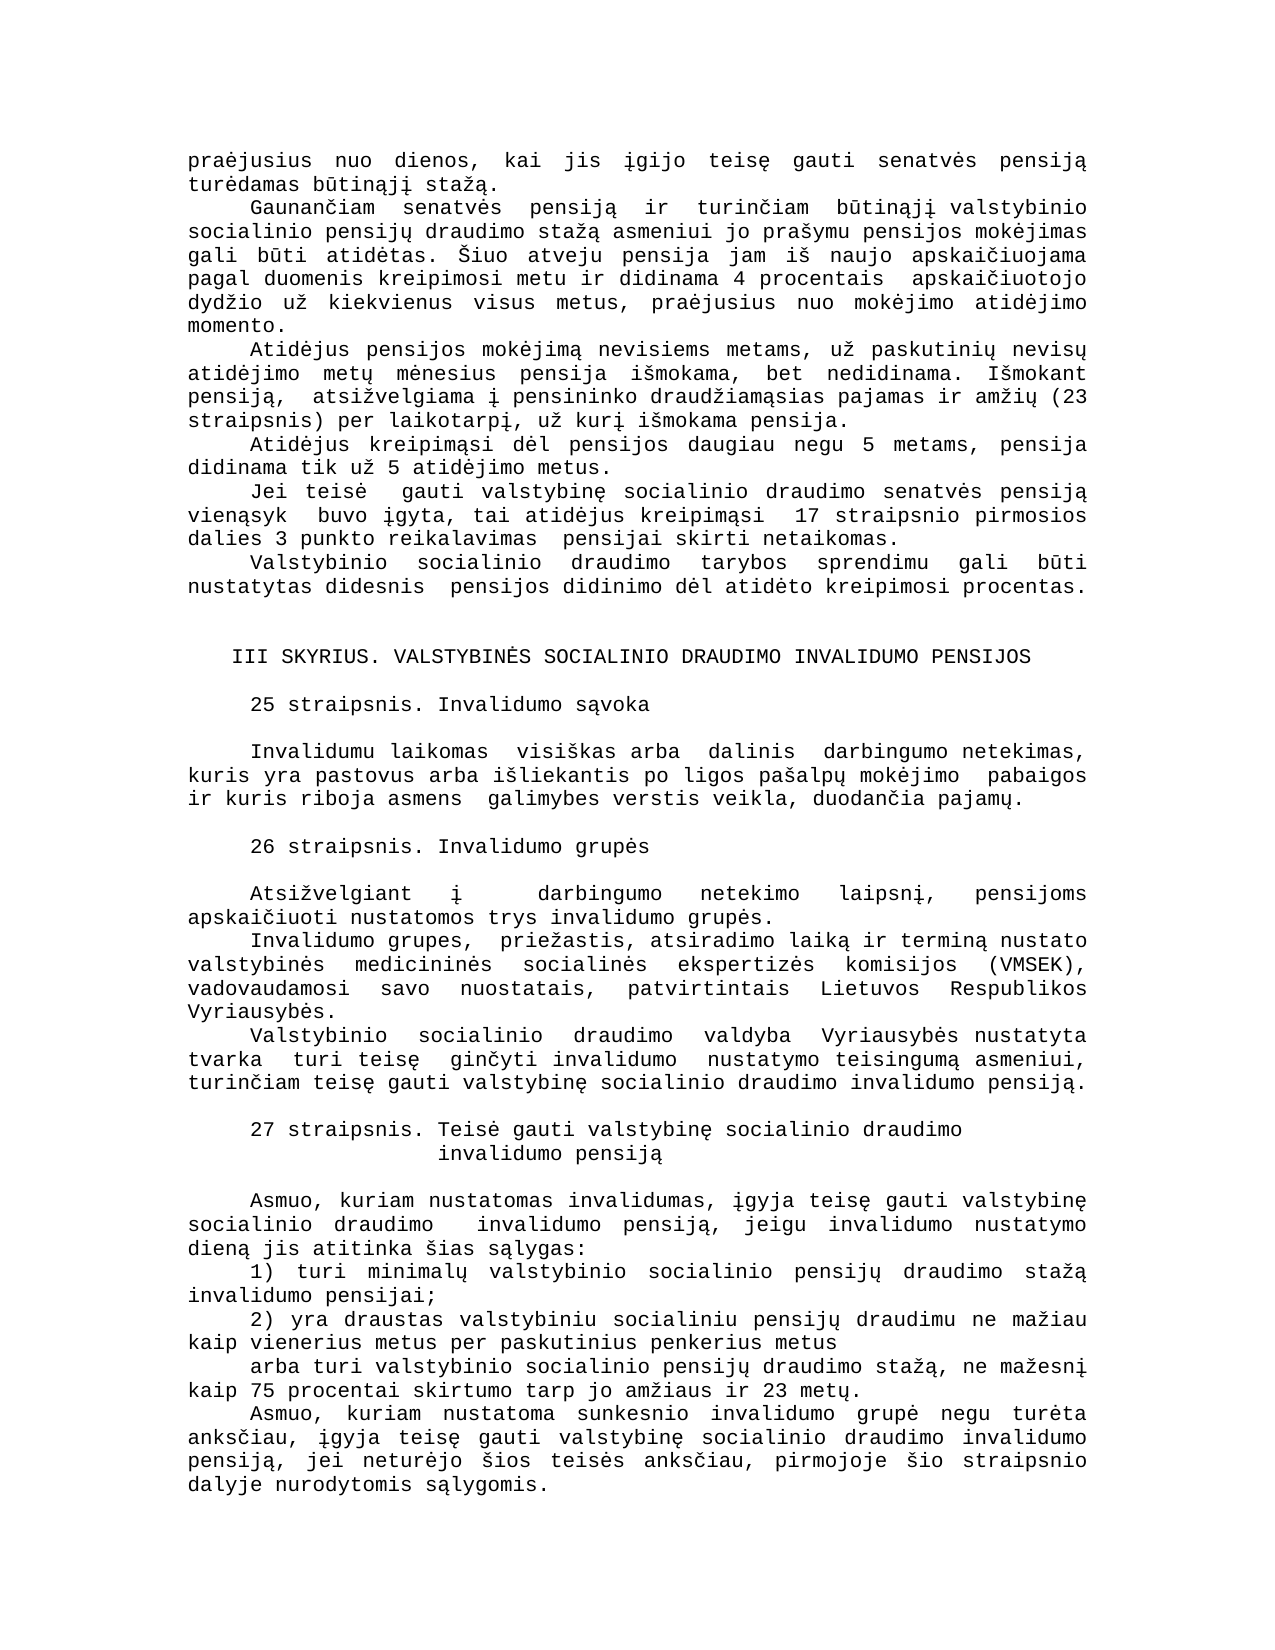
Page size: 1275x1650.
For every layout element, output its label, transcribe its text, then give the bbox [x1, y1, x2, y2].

text praėjusius nuo dienos, kai jis įgijo teisę gauti senatvės pensiją turėdamas būtinąjį stažą. [187, 150, 1087, 197]
text Atsižvelgiant į darbingumo netekimo laipsnį, pensijoms apskaičiuoti nustatomos trys invalidumo grupės. [187, 883, 1087, 930]
text Jei teisė gauti valstybinę socialinio draudimo senatvės pensiją vienąsyk buvo įgyta, tai atidėjus kreipimąsi 17 straipsnio pirmosios dalies 3 punkto reikalavimas pensijai skirti netaikomas. [187, 481, 1087, 552]
text Atidėjus kreipimąsi dėl pensijos daugiau negu 5 metams, pensija didinama tik už 5 atidėjimo metus. [187, 434, 1087, 481]
text 25 straipsnis. Invalidumo sąvoka [187, 694, 1087, 717]
text invalidumo pensiją [187, 1143, 1087, 1167]
text Valstybinio socialinio draudimo tarybos sprendimu gali būti nustatytas didesnis pensijos didinimo dėl atidėto kreipimosi procentas. [187, 552, 1087, 599]
text 27 straipsnis. Teisė gauti valstybinę socialinio draudimo [187, 1119, 1087, 1143]
text Valstybinio socialinio draudimo valdyba Vyriausybės nustatyta tvarka turi teisę ginčyti invalidumo nustatymo teisingumą asmeniui, turinčiam teisę gauti valstybinę socialinio draudimo invalidumo pensiją. [187, 1025, 1087, 1096]
text arba turi valstybinio socialinio pensijų draudimo stažą, ne mažesnį kaip 75 procentai skirtumo tarp jo amžiaus ir 23 metų. [187, 1356, 1087, 1403]
text 2) yra draustas valstybiniu socialiniu pensijų draudimu ne mažiau kaip vienerius metus per paskutinius penkerius metus [187, 1309, 1087, 1356]
text Asmuo, kuriam nustatoma sunkesnio invalidumo grupė negu turėta anksčiau, įgyja teisę gauti valstybinę socialinio draudimo invalidumo pensiją, jei neturėjo šios teisės anksčiau, pirmojoje šio straipsnio dalyje nurodytomis sąlygomis. [187, 1403, 1087, 1498]
text Atidėjus pensijos mokėjimą nevisiems metams, už paskutinių nevisų atidėjimo metų mėnesius pensija išmokama, bet nedidinama. Išmokant pensiją, atsižvelgiama į pensininko draudžiamąsias pajamas ir amžių (23 straipsnis) per laikotarpį, už kurį išmokama pensija. [187, 339, 1087, 434]
text 1) turi minimalų valstybinio socialinio pensijų draudimo stažą invalidumo pensijai; [187, 1261, 1087, 1309]
text Invalidumo grupes, priežastis, atsiradimo laiką ir terminą nustato valstybinės medicininės socialinės ekspertizės komisijos (VMSEK), vadovaudamosi savo nuostatais, patvirtintais Lietuvos Respublikos Vyriausybės. [187, 930, 1087, 1025]
text 26 straipsnis. Invalidumo grupės [187, 836, 1087, 859]
text Invalidumu laikomas visiškas arba dalinis darbingumo netekimas, kuris yra pastovus arba išliekantis po ligos pašalpų mokėjimo pabaigos ir kuris riboja asmens galimybes verstis veikla, duodančia pajamų. [187, 741, 1087, 812]
text Asmuo, kuriam nustatomas invalidumas, įgyja teisę gauti valstybinę socialinio draudimo invalidumo pensiją, jeigu invalidumo nustatymo dieną jis atitinka šias sąlygas: [187, 1190, 1087, 1261]
text Gaunančiam senatvės pensiją ir turinčiam būtinąjį valstybinio socialinio pensijų draudimo stažą asmeniui jo prašymu pensijos mokėjimas gali būti atidėtas. Šiuo atveju pensija jam iš naujo apskaičiuojama pagal duomenis kreipimosi metu ir didinama 4 procentais apskaičiuotojo dydžio už kiekvienus visus metus, praėjusius nuo mokėjimo atidėjimo momento. [187, 197, 1087, 339]
text III SKYRIUS. VALSTYBINĖS SOCIALINIO DRAUDIMO INVALIDUMO PENSIJOS [187, 647, 1087, 670]
